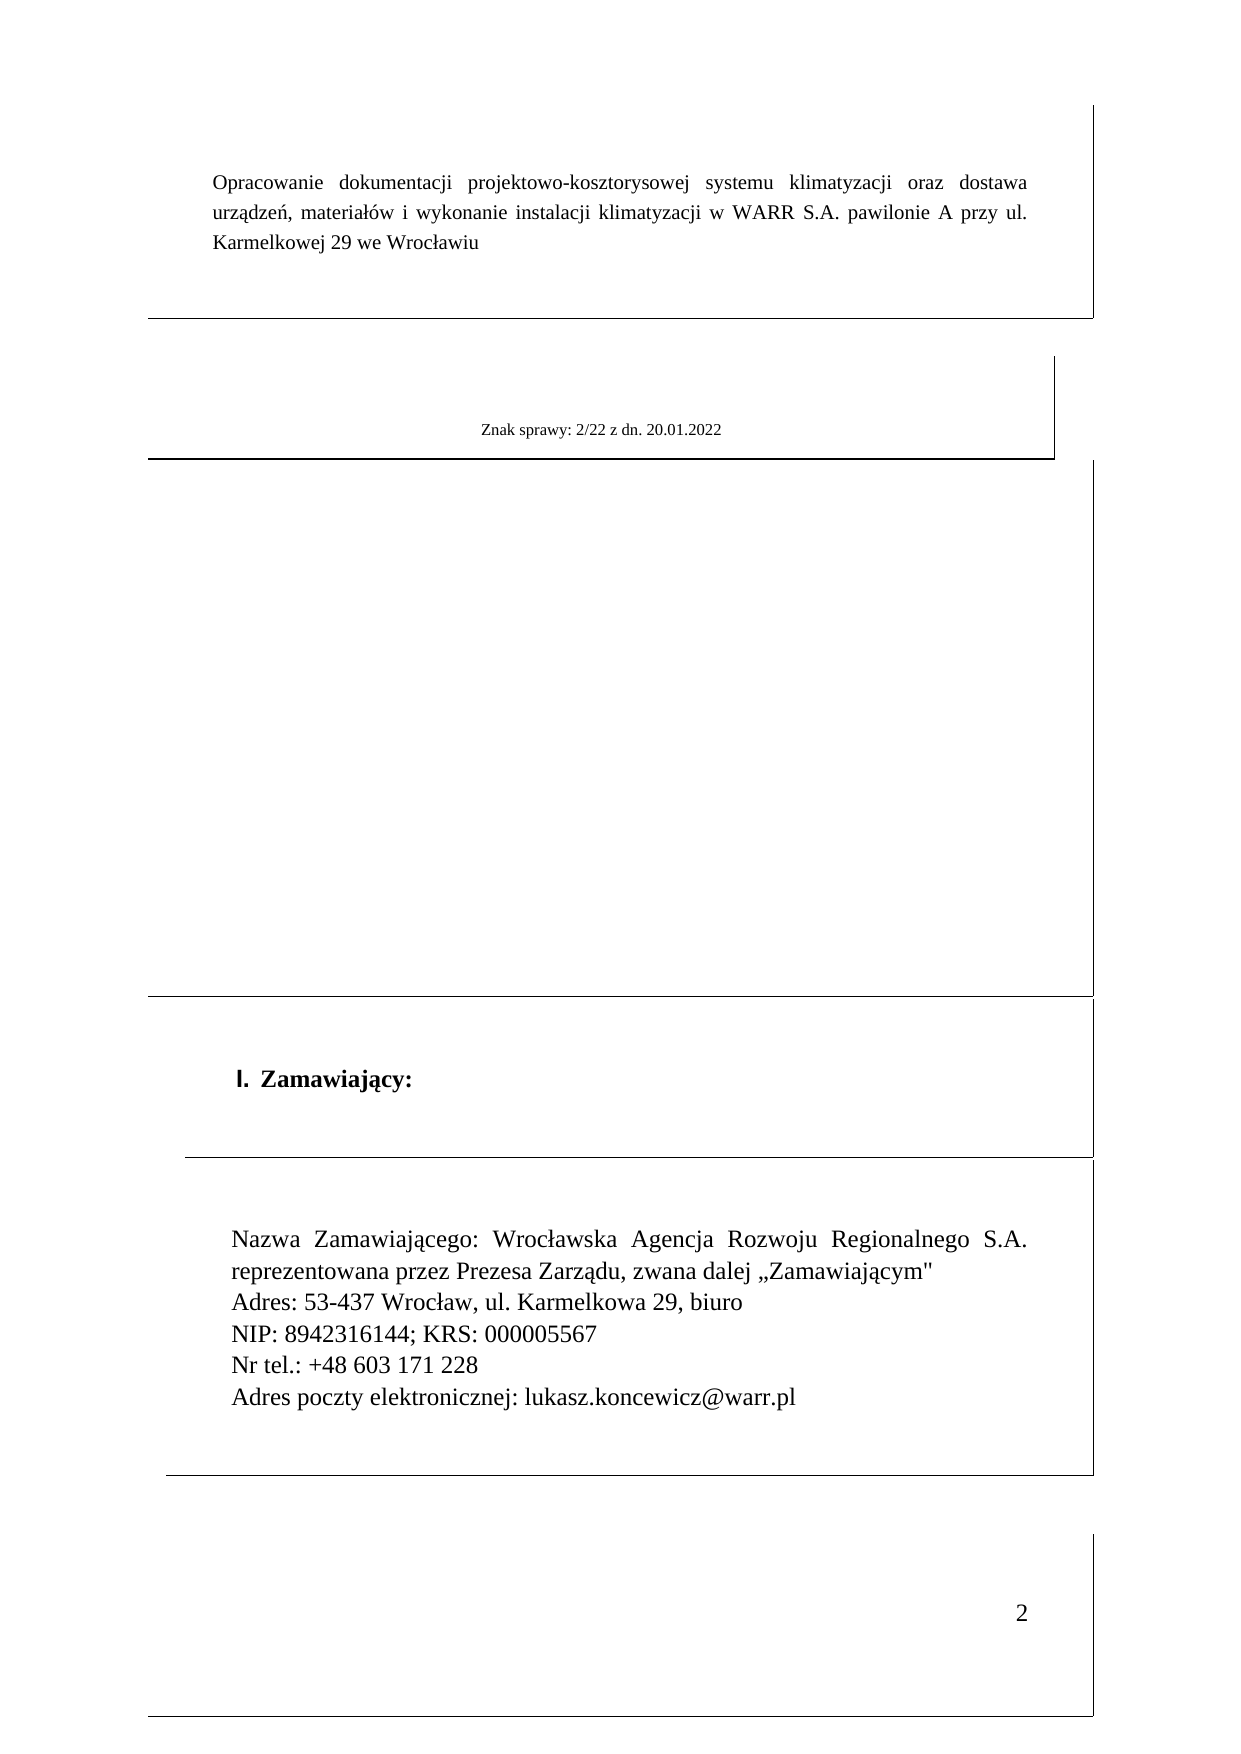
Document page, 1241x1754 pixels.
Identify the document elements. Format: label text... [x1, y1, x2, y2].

list Zamawiający: [185, 999, 1093, 1157]
text NIP: 8942316144; KRS: 000005567 [166, 1254, 1093, 1286]
text Adres: 53-437 Wrocław, ul. Karmelkowa 29, biuro [166, 1223, 1093, 1254]
text Nr tel.: +48 603 171 228 [166, 1286, 1093, 1318]
text Adres poczty elektronicznej: lukasz.koncewicz@warr.pl [166, 1318, 1093, 1475]
text Nazwa Zamawiającego: Wrocławska Agencja Rozwoju Regionalnego S.A. reprezentowana przez Prezesa Zarządu, zwana dalej „Zamawiającym" [166, 1160, 1093, 1223]
